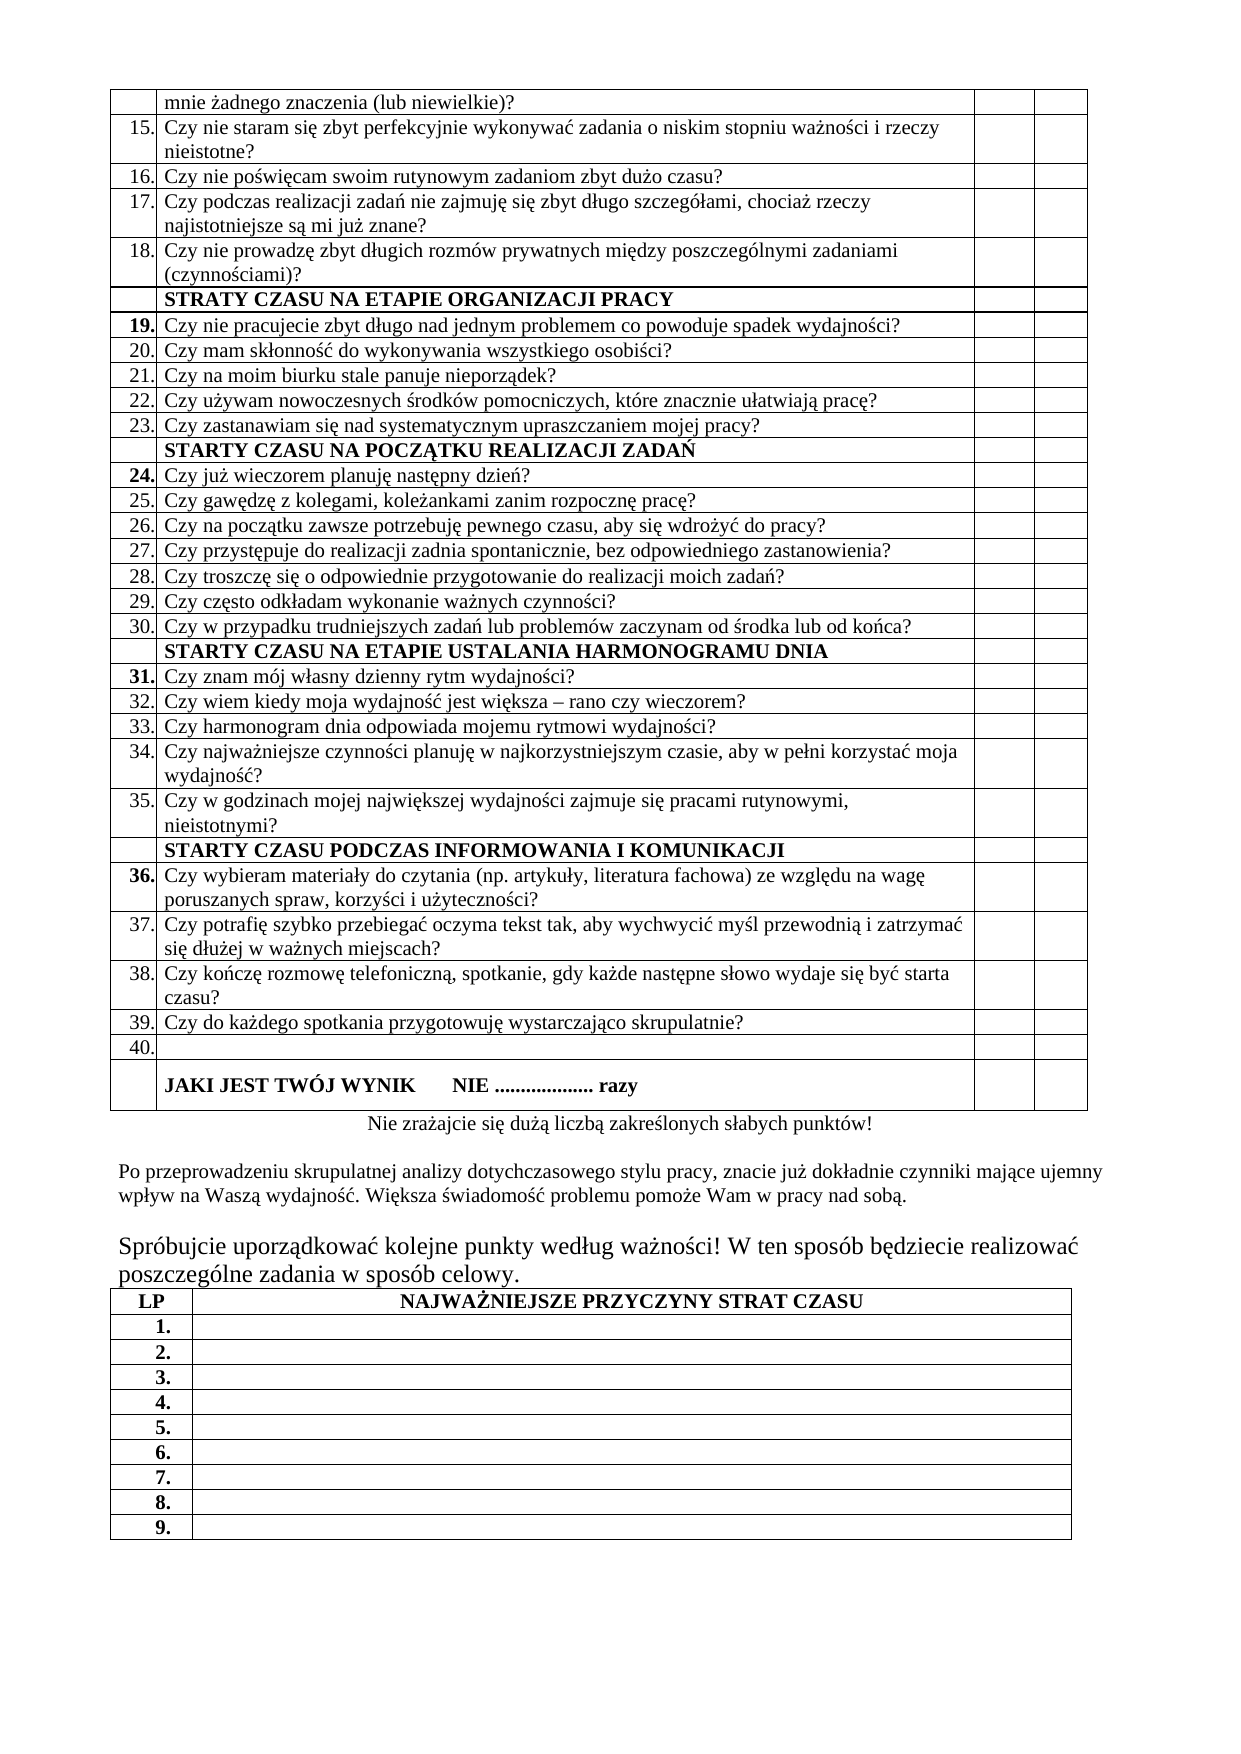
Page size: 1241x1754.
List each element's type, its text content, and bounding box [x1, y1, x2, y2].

table_cell [975, 413, 1034, 437]
table_cell [111, 438, 156, 462]
table_cell [975, 90, 1034, 114]
table_cell [1035, 164, 1087, 188]
table_cell [975, 1010, 1034, 1034]
table_cell [111, 1315, 192, 1338]
table_cell [1035, 388, 1087, 412]
table_cell [1035, 714, 1087, 738]
table_cell [111, 513, 156, 537]
table_cell Czy wiem kiedy moja wydajność jest większa – rano czy wieczorem? [157, 689, 974, 713]
table_cell [111, 164, 156, 188]
table_cell [975, 539, 1034, 562]
table_cell [1035, 189, 1087, 237]
table_cell Czy do każdego spotkania przygotowuję wystarczająco skrupulatnie? [157, 1010, 974, 1034]
table_cell Czy na początku zawsze potrzebuję pewnego czasu, aby się wdrożyć do pracy? [157, 513, 974, 537]
table_cell [111, 1390, 192, 1414]
table_cell [1035, 589, 1087, 613]
table_cell Czy nie staram się zbyt perfekcyjnie wykonywać zadania o niskim stopniu ważności i rzeczy nieistotne? [157, 115, 974, 163]
table_cell Czy mam skłonność do wykonywania wszystkiego osobiści? [157, 338, 974, 362]
table_cell [975, 564, 1034, 588]
table_cell Czy potrafię szybko przebiegać oczyma tekst tak, aby wychwycić myśl przewodnią i zatrzymać się dłużej w ważnych miejscach? [157, 912, 974, 960]
table_cell [975, 513, 1034, 537]
table_cell [111, 463, 156, 487]
table_cell [1035, 664, 1087, 688]
table_cell [111, 789, 156, 837]
table_cell [1035, 238, 1087, 286]
table_cell [111, 1365, 192, 1389]
table_cell [1035, 438, 1087, 462]
table_cell [193, 1340, 1071, 1364]
text Po przeprowadzeniu skrupulatnej analizy dotychczasowego stylu pracy, znacie już dokładnie czynniki mające ujemny wpływ na Waszą wydajność. Większa świadomość problemu pomoże Wam w pracy nad sobą. [118, 1159, 1122, 1207]
table_header LP [111, 1289, 192, 1313]
table_cell [975, 388, 1034, 412]
table_cell [975, 689, 1034, 713]
table_cell [1035, 90, 1087, 114]
table_cell [975, 589, 1034, 613]
table_cell [111, 539, 156, 562]
table_cell [111, 961, 156, 1009]
table_cell STARTY CZASU PODCZAS INFORMOWANIA I KOMUNIKACJI [157, 838, 974, 862]
table_cell Czy często odkładam wykonanie ważnych czynności? [157, 589, 974, 613]
table_cell [111, 90, 156, 114]
table_cell [111, 1340, 192, 1364]
text Nie zrażajcie się dużą liczbą zakreślonych słabych punktów! [118, 1111, 1122, 1134]
table_cell [975, 238, 1034, 286]
table_cell [975, 912, 1034, 960]
table_cell [1035, 1035, 1087, 1059]
table_cell STARTY CZASU NA ETAPIE USTALANIA HARMONOGRAMU DNIA [157, 639, 974, 663]
table_cell [111, 1060, 156, 1109]
table_cell [1035, 363, 1087, 387]
table_cell [111, 1010, 156, 1034]
table_cell [111, 413, 156, 437]
table_cell Czy na moim biurku stale panuje nieporządek? [157, 363, 974, 387]
table_cell STRATY CZASU NA ETAPIE ORGANIZACJI PRACY [157, 288, 974, 311]
table_cell [1035, 912, 1087, 960]
table_cell Czy wybieram materiały do czytania (np. artykuły, literatura fachowa) ze względu na wagę poruszanych spraw, korzyści i użyteczności? [157, 863, 974, 911]
table_cell [1035, 1060, 1087, 1109]
table_cell [1035, 838, 1087, 862]
table_cell [975, 463, 1034, 487]
table_cell [975, 961, 1034, 1009]
table_cell [1035, 639, 1087, 663]
table_cell [975, 664, 1034, 688]
table_cell Czy kończę rozmowę telefoniczną, spotkanie, gdy każde następne słowo wydaje się być starta czasu? [157, 961, 974, 1009]
table_cell Czy w godzinach mojej największej wydajności zajmuje się pracami rutynowymi, nieistotnymi? [157, 789, 974, 837]
table_cell [111, 1035, 156, 1059]
table_cell [1035, 614, 1087, 638]
table_cell Czy nie prowadzę zbyt długich rozmów prywatnych między poszczególnymi zadaniami (czynnościami)? [157, 238, 974, 286]
table_cell [193, 1465, 1071, 1489]
table_cell [111, 288, 156, 311]
table_cell [975, 789, 1034, 837]
table_cell [975, 863, 1034, 911]
table_cell [1035, 488, 1087, 512]
table_cell Czy używam nowoczesnych środków pomocniczych, które znacznie ułatwiają pracę? [157, 388, 974, 412]
table_cell [975, 739, 1034, 787]
table_cell [111, 1490, 192, 1514]
table_cell [1035, 739, 1087, 787]
table_cell [193, 1515, 1071, 1539]
table_cell [975, 838, 1034, 862]
table_cell [111, 115, 156, 163]
table_cell [975, 288, 1034, 311]
table_cell [193, 1390, 1071, 1414]
table_cell [111, 1465, 192, 1489]
table_cell [193, 1415, 1071, 1439]
table_cell Czy troszczę się o odpowiednie przygotowanie do realizacji moich zadań? [157, 564, 974, 588]
table_cell [193, 1440, 1071, 1464]
table_cell [111, 564, 156, 588]
table_cell [111, 189, 156, 237]
table_cell [1035, 863, 1087, 911]
table_cell [111, 238, 156, 286]
table_cell [111, 313, 156, 337]
table_cell [975, 714, 1034, 738]
table_cell Czy gawędzę z kolegami, koleżankami zanim rozpocznę pracę? [157, 488, 974, 512]
table_cell Czy już wieczorem planuję następny dzień? [157, 463, 974, 487]
table_cell [1035, 539, 1087, 562]
table_cell [193, 1365, 1071, 1389]
text Spróbujcie uporządkować kolejne punkty według ważności! W ten sposób będziecie realizować poszczególne zadania w sposób celowy. [118, 1231, 1122, 1288]
table_cell [111, 363, 156, 387]
table_header NAJWAŻNIEJSZE PRZYCZYNY STRAT CZASU [193, 1289, 1071, 1313]
table_cell [975, 363, 1034, 387]
table_cell [111, 1440, 192, 1464]
table_cell [111, 863, 156, 911]
table_cell [111, 639, 156, 663]
table_cell [111, 614, 156, 638]
table_cell Czy nie pracujecie zbyt długo nad jednym problemem co powoduje spadek wydajności? [157, 313, 974, 337]
table_cell [111, 1415, 192, 1439]
table_cell Czy nie poświęcam swoim rutynowym zadaniom zbyt dużo czasu? [157, 164, 974, 188]
table_cell [111, 739, 156, 787]
table_cell [111, 714, 156, 738]
table_cell [975, 488, 1034, 512]
table_cell [111, 689, 156, 713]
table_cell [975, 438, 1034, 462]
table_cell [975, 1060, 1034, 1109]
table_cell [111, 1515, 192, 1539]
table_cell Czy zastanawiam się nad systematycznym upraszczaniem mojej pracy? [157, 413, 974, 437]
table_cell Czy w przypadku trudniejszych zadań lub problemów zaczynam od środka lub od końca? [157, 614, 974, 638]
table_cell [193, 1490, 1071, 1514]
table_cell [1035, 789, 1087, 837]
table_cell [111, 388, 156, 412]
table_cell [975, 115, 1034, 163]
table_cell [1035, 313, 1087, 337]
table_cell [975, 639, 1034, 663]
table_cell [111, 664, 156, 688]
table_cell [193, 1315, 1071, 1338]
table_cell [111, 912, 156, 960]
table_cell Czy najważniejsze czynności planuję w najkorzystniejszym czasie, aby w pełni korzystać moja wydajność? [157, 739, 974, 787]
table_cell Czy znam mój własny dzienny rytm wydajności? [157, 664, 974, 688]
table_cell mnie żadnego znaczenia (lub niewielkie)? [157, 90, 974, 114]
table_cell [1035, 413, 1087, 437]
table_cell [1035, 463, 1087, 487]
table_cell Czy podczas realizacji zadań nie zajmuję się zbyt długo szczegółami, chociaż rzeczy najistotniejsze są mi już znane? [157, 189, 974, 237]
table_cell [1035, 115, 1087, 163]
table_cell [111, 589, 156, 613]
table_cell [1035, 288, 1087, 311]
table_cell Czy przystępuje do realizacji zadnia spontanicznie, bez odpowiedniego zastanowienia? [157, 539, 974, 562]
table_cell [975, 338, 1034, 362]
table_cell [1035, 338, 1087, 362]
table_cell STARTY CZASU NA POCZĄTKU REALIZACJI ZADAŃ [157, 438, 974, 462]
table_cell [111, 838, 156, 862]
table_cell [975, 1035, 1034, 1059]
table_cell [975, 614, 1034, 638]
table_cell [975, 189, 1034, 237]
table_cell [1035, 689, 1087, 713]
table_cell [1035, 513, 1087, 537]
table_cell [157, 1035, 974, 1059]
table_cell [111, 338, 156, 362]
table_cell [975, 164, 1034, 188]
table_cell [1035, 961, 1087, 1009]
table_cell JAKI JEST TWÓJ WYNIK NIE ................... razy [157, 1060, 974, 1109]
table_cell [111, 488, 156, 512]
table_cell [975, 313, 1034, 337]
table_cell [1035, 564, 1087, 588]
table_cell [1035, 1010, 1087, 1034]
table_cell Czy harmonogram dnia odpowiada mojemu rytmowi wydajności? [157, 714, 974, 738]
